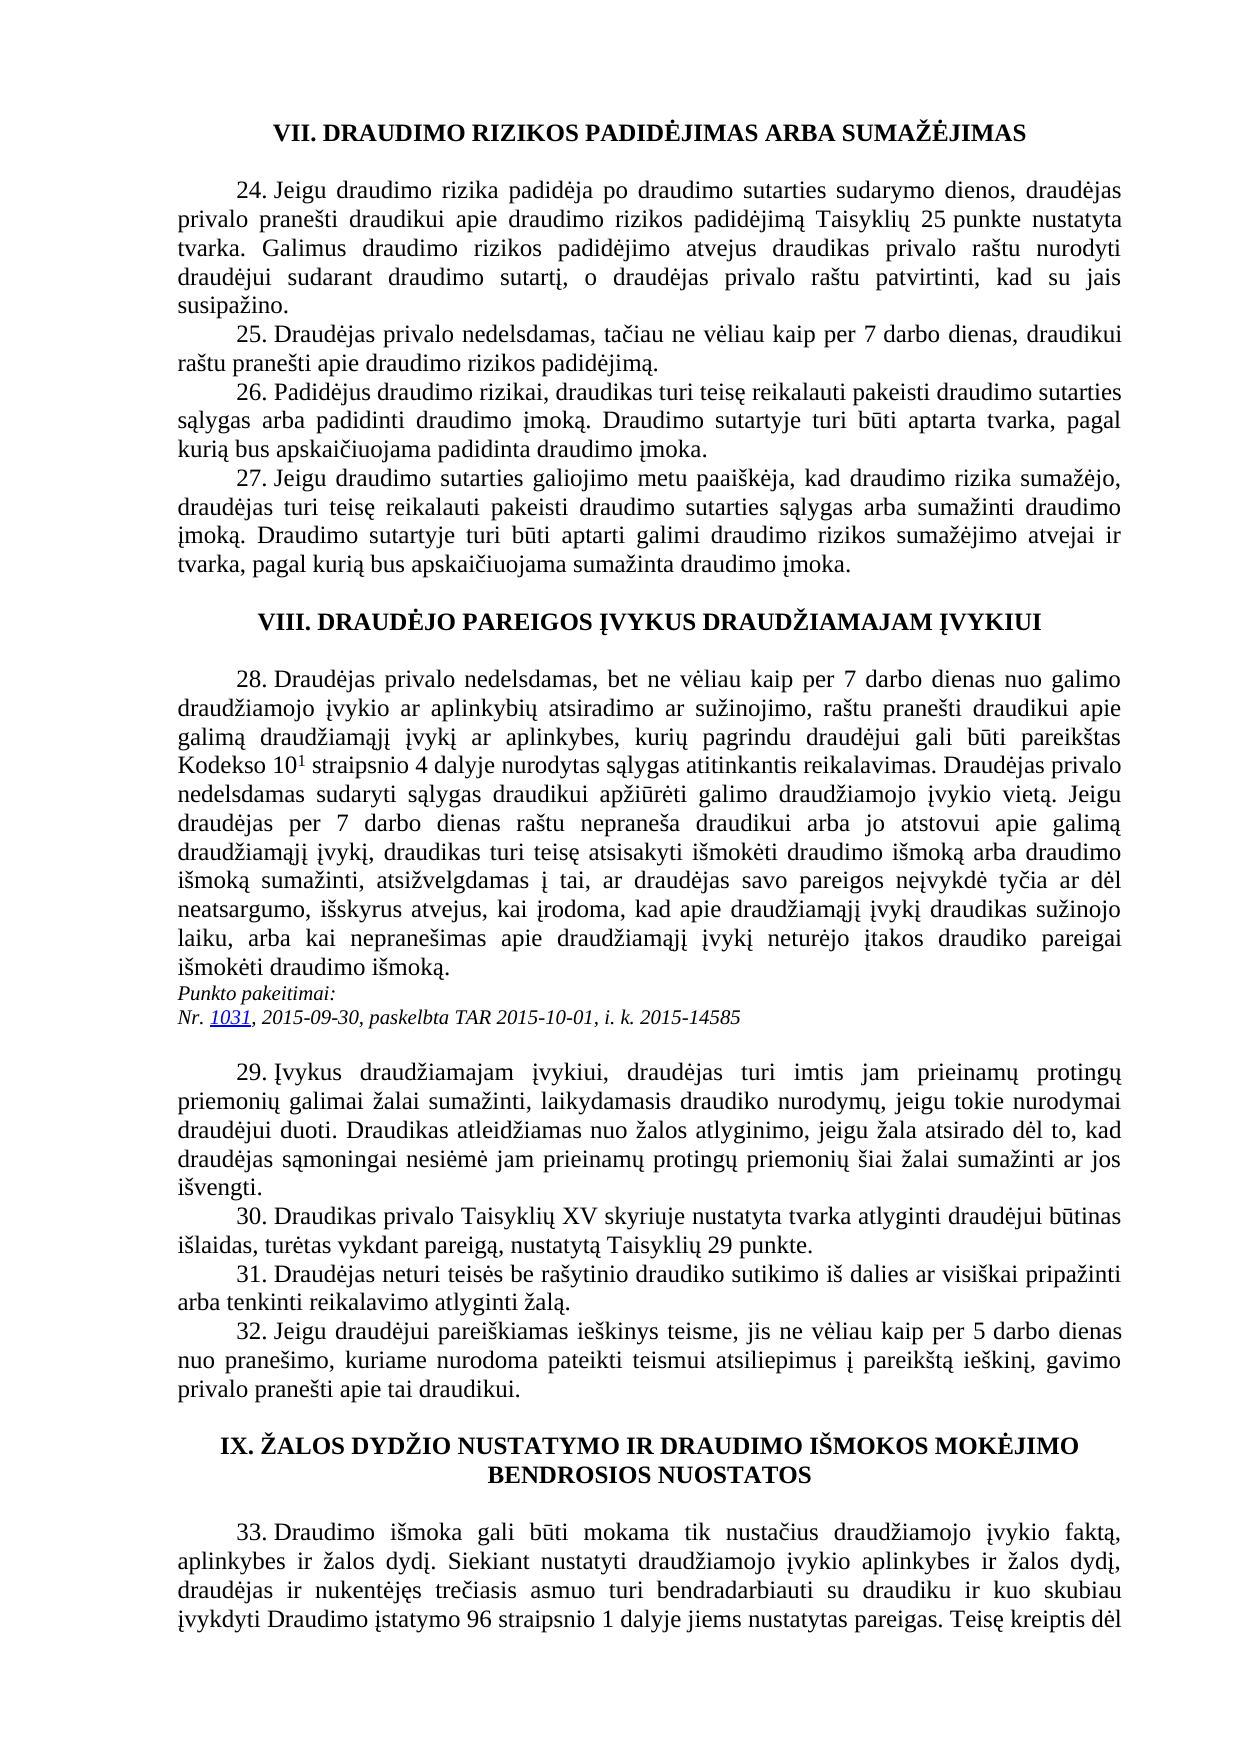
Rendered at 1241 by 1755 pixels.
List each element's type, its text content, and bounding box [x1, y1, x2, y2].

text 30. Draudikas privalo Taisyklių XV skyriuje nustatyta tvarka atlyginti draudėjui būtinas išlaidas, turėtas vykdant pareigą, nustatytą Taisyklių 29 punkte. [177, 1201, 1122, 1259]
text 25. Draudėjas privalo nedelsdamas, tačiau ne vėliau kaip per 7 darbo dienas, draudikui raštu pranešti apie draudimo rizikos padidėjimą. [177, 319, 1122, 377]
text 28. Draudėjas privalo nedelsdamas, bet ne vėliau kaip per 7 darbo dienas nuo galimo draudžiamojo įvykio ar aplinkybių atsiradimo ar sužinojimo, raštu pranešti draudikui apie galimą draudžiamąjį įvykį ar aplinkybes, kurių pagrindu draudėjui gali būti pareikštas Kodekso 101 straipsnio 4 dalyje nurodytas sąlygas atitinkantis reikalavimas. Draudėjas privalo nedelsdamas sudaryti sąlygas draudikui apžiūrėti galimo draudžiamojo įvykio vietą. Jeigu draudėjas per 7 darbo dienas raštu nepraneša draudikui arba jo atstovui apie galimą draudžiamąjį įvykį, draudikas turi teisę atsisakyti išmokėti draudimo išmoką arba draudimo išmoką sumažinti, atsižvelgdamas į tai, ar draudėjas savo pareigos neįvykdė tyčia ar dėl neatsargumo, išskyrus atvejus, kai įrodoma, kad apie draudžiamąjį įvykį draudikas sužinojo laiku, arba kai nepranešimas apie draudžiamąjį įvykį neturėjo įtakos draudiko pareigai išmokėti draudimo išmoką. [177, 664, 1122, 981]
text VIII. DRAUDĖJO PAREIGOS ĮVYKUS DRAUDŽIAMAJAM ĮVYKIUI [177, 607, 1122, 636]
text 27. Jeigu draudimo sutarties galiojimo metu paaiškėja, kad draudimo rizika sumažėjo, draudėjas turi teisę reikalauti pakeisti draudimo sutarties sąlygas arba sumažinti draudimo įmoką. Draudimo sutartyje turi būti aptarti galimi draudimo rizikos sumažėjimo atvejai ir tvarka, pagal kurią bus apskaičiuojama sumažinta draudimo įmoka. [177, 463, 1122, 578]
text 26. Padidėjus draudimo rizikai, draudikas turi teisę reikalauti pakeisti draudimo sutarties sąlygas arba padidinti draudimo įmoką. Draudimo sutartyje turi būti aptarta tvarka, pagal kurią bus apskaičiuojama padidinta draudimo įmoka. [177, 377, 1122, 463]
text 32. Jeigu draudėjui pareiškiamas ieškinys teisme, jis ne vėliau kaip per 5 darbo dienas nuo pranešimo, kuriame nurodoma pateikti teismui atsiliepimus į pareikštą ieškinį, gavimo privalo pranešti apie tai draudikui. [177, 1316, 1122, 1402]
text Punkto pakeitimai: [177, 981, 1122, 1005]
text VII. DRAUDIMO RIZIKOS PADIDĖJIMAS ARBA SUMAŽĖJIMAS [177, 118, 1122, 147]
text 33. Draudimo išmoka gali būti mokama tik nustačius draudžiamojo įvykio faktą, aplinkybes ir žalos dydį. Siekiant nustatyti draudžiamojo įvykio aplinkybes ir žalos dydį, draudėjas ir nukentėjęs trečiasis asmuo turi bendradarbiauti su draudiku ir kuo skubiau įvykdyti Draudimo įstatymo 96 straipsnio 1 dalyje jiems nustatytas pareigas. Teisę kreiptis dėl [177, 1517, 1122, 1632]
text 24. Jeigu draudimo rizika padidėja po draudimo sutarties sudarymo dienos, draudėjas privalo pranešti draudikui apie draudimo rizikos padidėjimą Taisyklių 25 punkte nustatyta tvarka. Galimus draudimo rizikos padidėjimo atvejus draudikas privalo raštu nurodyti draudėjui sudarant draudimo sutartį, o draudėjas privalo raštu patvirtinti, kad su jais susipažino. [177, 176, 1122, 319]
text 29. Įvykus draudžiamajam įvykiui, draudėjas turi imtis jam prieinamų protingų priemonių galimai žalai sumažinti, laikydamasis draudiko nurodymų, jeigu tokie nurodymai draudėjui duoti. Draudikas atleidžiamas nuo žalos atlyginimo, jeigu žala atsirado dėl to, kad draudėjas sąmoningai nesiėmė jam prieinamų protingų priemonių šiai žalai sumažinti ar jos išvengti. [177, 1057, 1122, 1201]
text Nr. 1031, 2015-09-30, paskelbta TAR 2015-10-01, i. k. 2015-14585 [177, 1005, 1122, 1029]
text IX. ŽALOS DYDŽIO NUSTATYMO IR DRAUDIMO IŠMOKOS MOKĖJIMO BENDROSIOS NUOSTATOS [177, 1431, 1122, 1489]
text 31. Draudėjas neturi teisės be rašytinio draudiko sutikimo iš dalies ar visiškai pripažinti arba tenkinti reikalavimo atlyginti žalą. [177, 1259, 1122, 1316]
